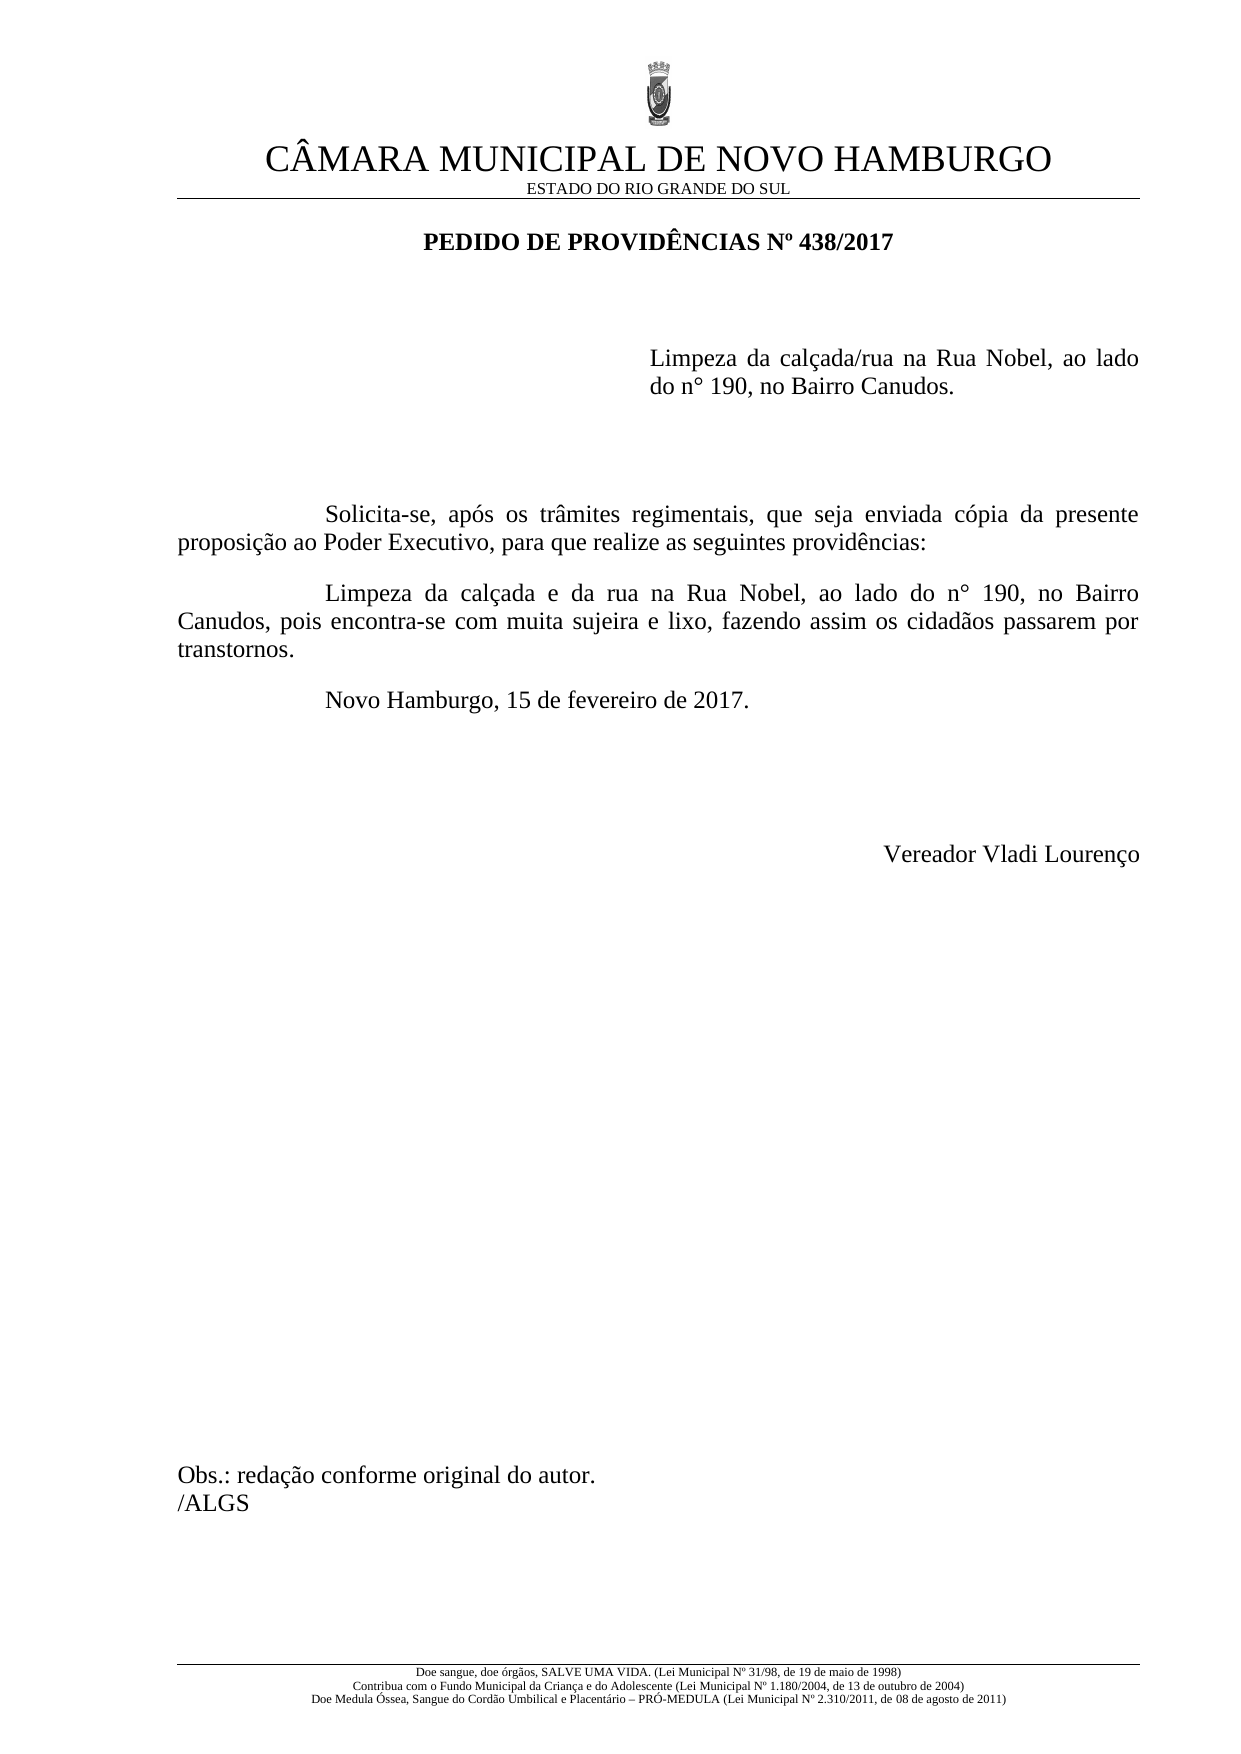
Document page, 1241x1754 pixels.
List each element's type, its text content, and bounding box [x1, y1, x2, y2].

text Limpeza da calçada/rua na Rua Nobel, ao lado do n° 190, no Bairro Canudos. [649, 344, 1140, 400]
text Vereador Vladi Lourenço [177, 840, 1140, 867]
text Obs.: redação conforme original do autor. [177, 1461, 1140, 1489]
text /ALGS [177, 1489, 1140, 1516]
text PEDIDO DE PROVIDÊNCIAS Nº 438/2017 [177, 228, 1140, 256]
text Limpeza da calçada e da rua na Rua Nobel, ao lado do n° 190, no Bairro Canudos, pois encontra-se com muita sujeira e lixo, fazendo assim os cidadãos passarem por transtornos. [177, 579, 1140, 662]
text Novo Hamburgo, 15 de fevereiro de 2017. [177, 686, 1140, 714]
text Solicita-se, após os trâmites regimentais, que seja enviada cópia da presente proposição ao Poder Executivo, para que realize as seguintes providências: [177, 500, 1140, 556]
